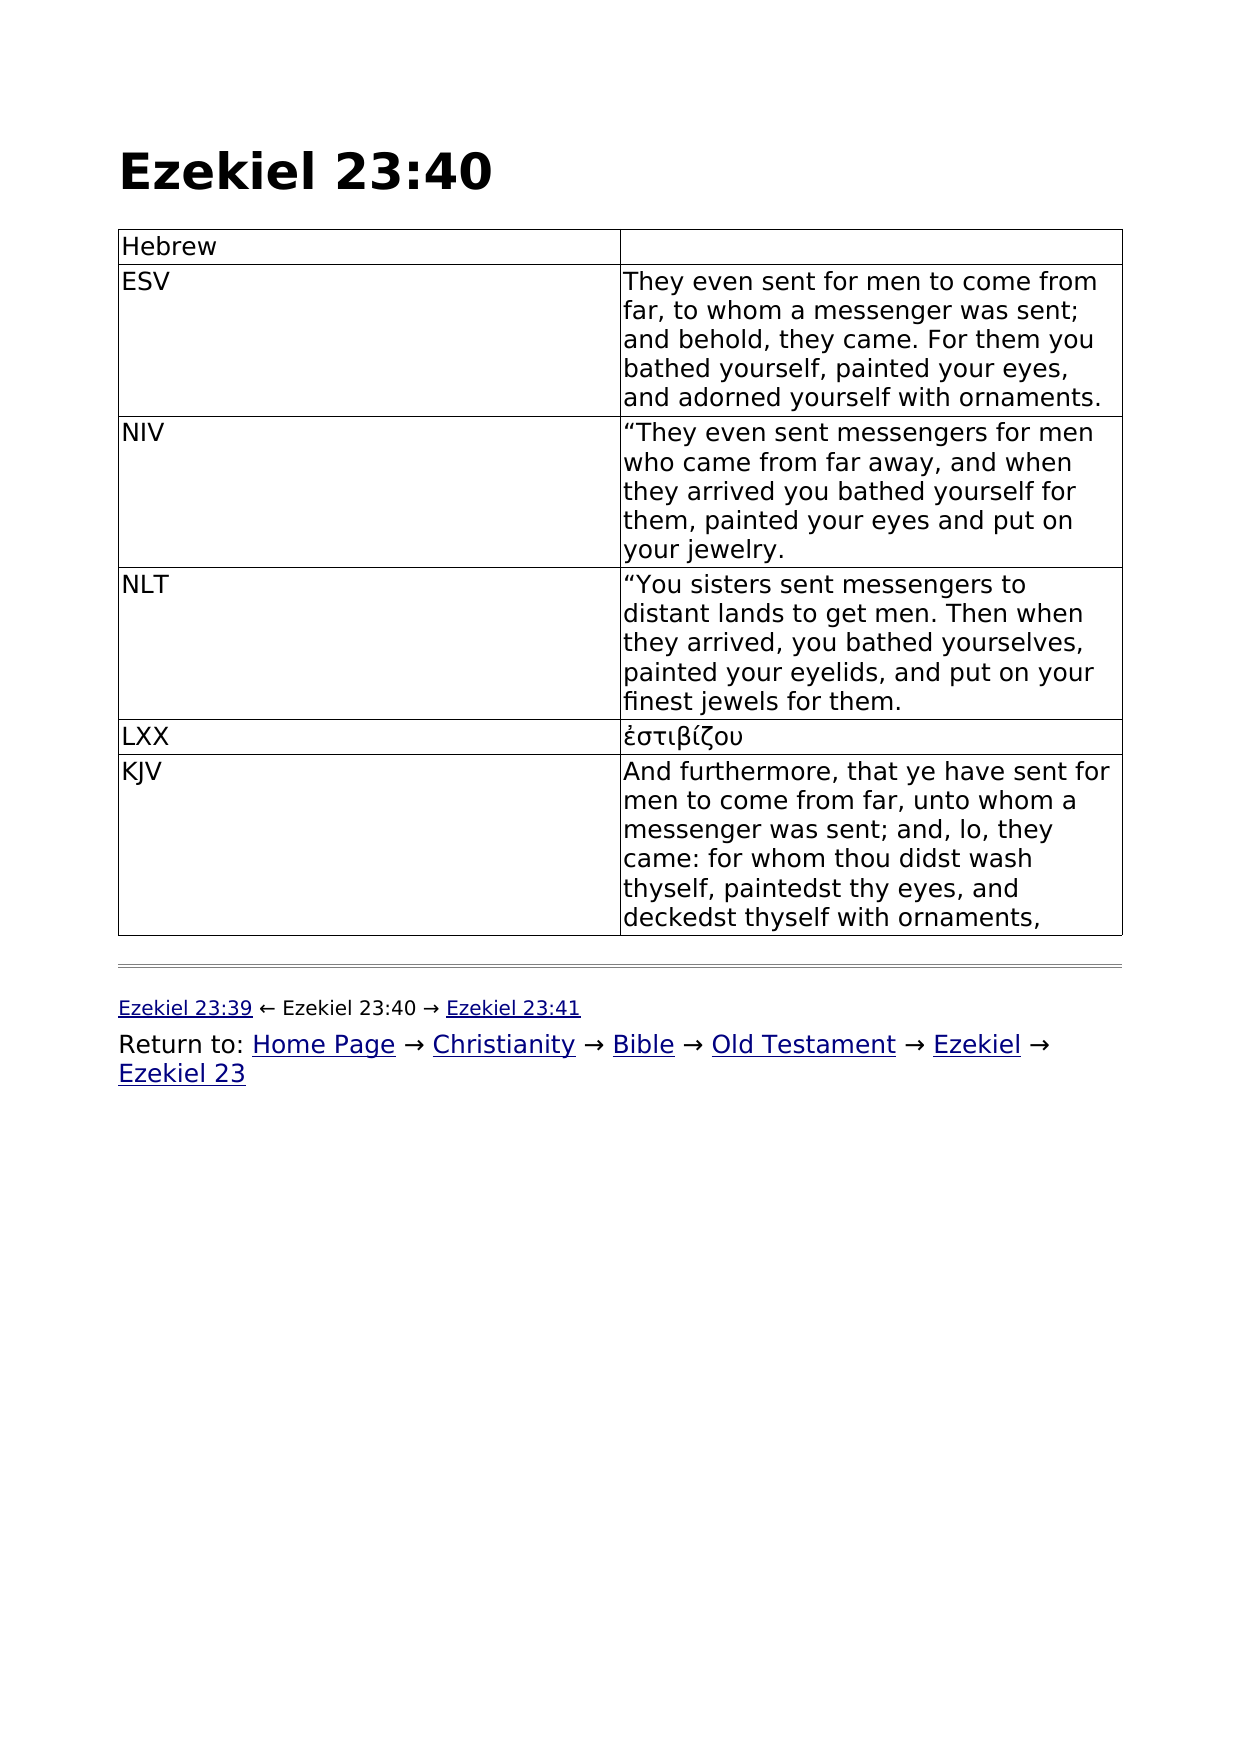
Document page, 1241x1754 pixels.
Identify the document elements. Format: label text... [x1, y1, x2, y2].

table_cell “They even sent messengers for men who came from far away, and when they arrived you bathed yourself for them, painted your eyes and put on your jewelry. [621, 417, 1122, 567]
table_cell LXX [119, 720, 620, 754]
table_cell NLT [119, 568, 620, 719]
table_cell KJV [119, 755, 620, 935]
subtitle Ezekiel 23:40 [118, 143, 1122, 201]
table_cell And furthermore, that ye have sent for men to come from far, unto whom a messenger was sent; and, lo, they came: for whom thou didst wash thyself, paintedst thy eyes, and deckedst thyself with ornaments, [621, 755, 1122, 935]
text Return to: Home Page → Christianity → Bible → Old Testament → Ezekiel → Ezekiel 23 [118, 1030, 1122, 1089]
table_cell “You sisters sent messengers to distant lands to get men. Then when they arrived, you bathed yourselves, painted your eyelids, and put on your finest jewels for them. [621, 568, 1122, 719]
table_header [621, 230, 1122, 264]
table_cell NIV [119, 417, 620, 567]
table_cell ESV [119, 265, 620, 416]
table_cell ἐστιβίζου [621, 720, 1122, 754]
table_header Hebrew [119, 230, 620, 264]
table_cell They even sent for men to come from far, to whom a messenger was sent; and behold, they came. For them you bathed yourself, painted your eyes, and adorned yourself with ornaments. [621, 265, 1122, 416]
text Ezekiel 23:39 ← Ezekiel 23:40 → Ezekiel 23:41 [118, 996, 1122, 1030]
